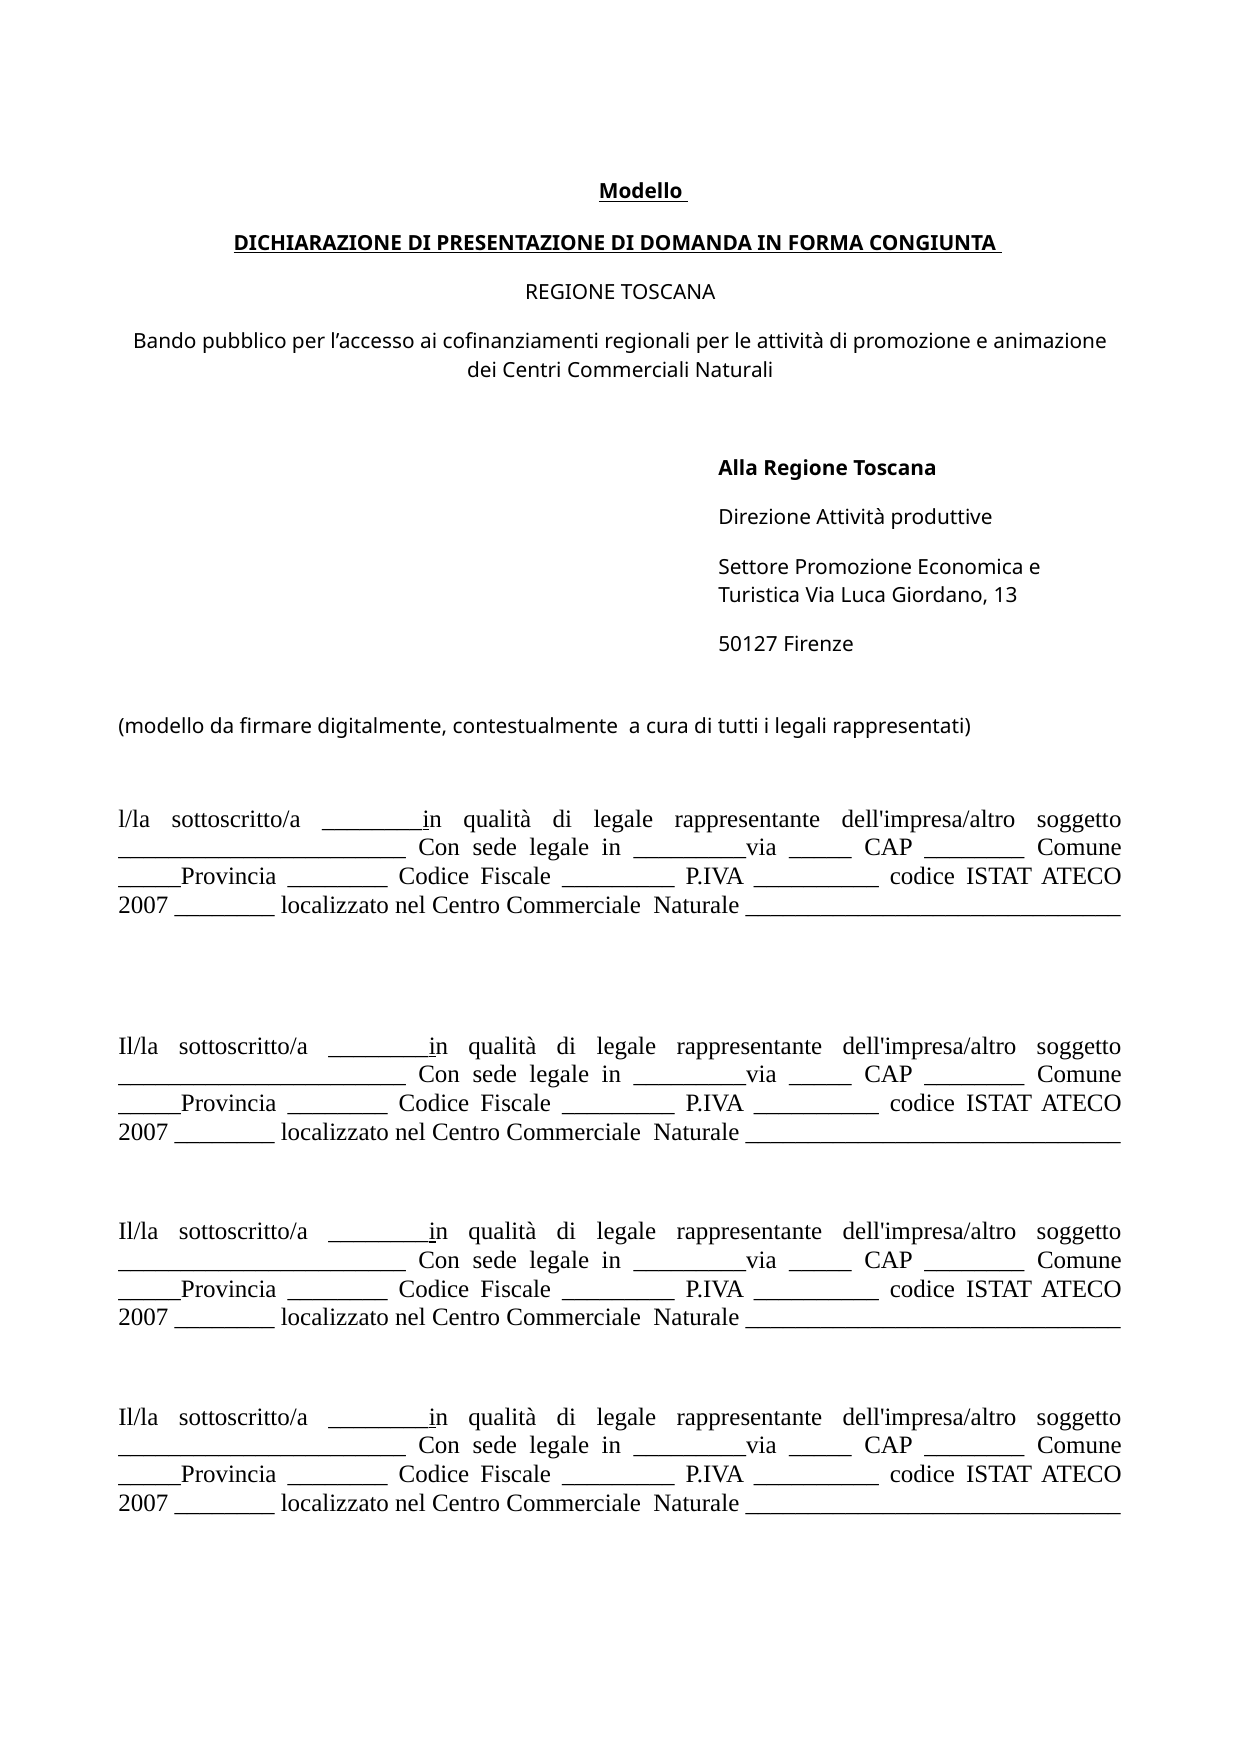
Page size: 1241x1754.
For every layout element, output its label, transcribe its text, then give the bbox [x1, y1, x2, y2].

text Alla Regione Toscana [643, 453, 1122, 482]
text Bando pubblico per l’accesso ai cofinanziamenti regionali per le attività di promozione e animazione dei Centri Commerciali Naturali [118, 326, 1122, 383]
text Settore Promozione Economica e Turistica Via Luca Giordano, 13 [718, 552, 1122, 609]
text (modello da firmare digitalmente, contestualmente a cura di tutti i legali rappresentati) [118, 710, 1168, 739]
text l/la sottoscritto/a ________in qualità di legale rappresentante dell'impresa/altro soggetto _______________________ Con sede legale in _________via _____ CAP ________ Comune _____Provincia ________ Codice Fiscale _________ P.IVA __________ codice ISTAT ATECO 2007 ________ localizzato nel Centro Commerciale Naturale ______________________________ [118, 804, 1122, 919]
text Il/la sottoscritto/a ________in qualità di legale rappresentante dell'impresa/altro soggetto _______________________ Con sede legale in _________via _____ CAP ________ Comune _____Provincia ________ Codice Fiscale _________ P.IVA __________ codice ISTAT ATECO 2007 ________ localizzato nel Centro Commerciale Naturale ______________________________ [118, 1216, 1122, 1331]
text DICHIARAZIONE DI PRESENTAZIONE DI DOMANDA IN FORMA CONGIUNTA [118, 228, 1122, 256]
text Il/la sottoscritto/a ________in qualità di legale rappresentante dell'impresa/altro soggetto _______________________ Con sede legale in _________via _____ CAP ________ Comune _____Provincia ________ Codice Fiscale _________ P.IVA __________ codice ISTAT ATECO 2007 ________ localizzato nel Centro Commerciale Naturale ______________________________ [118, 1402, 1122, 1517]
text REGIONE TOSCANA [118, 277, 1122, 305]
text 50127 Firenze [718, 629, 1122, 658]
text Il/la sottoscritto/a ________in qualità di legale rappresentante dell'impresa/altro soggetto _______________________ Con sede legale in _________via _____ CAP ________ Comune _____Provincia ________ Codice Fiscale _________ P.IVA __________ codice ISTAT ATECO 2007 ________ localizzato nel Centro Commerciale Naturale ______________________________ [118, 1031, 1122, 1146]
text Direzione Attività produttive [718, 502, 1122, 531]
text Modello [118, 176, 1168, 205]
